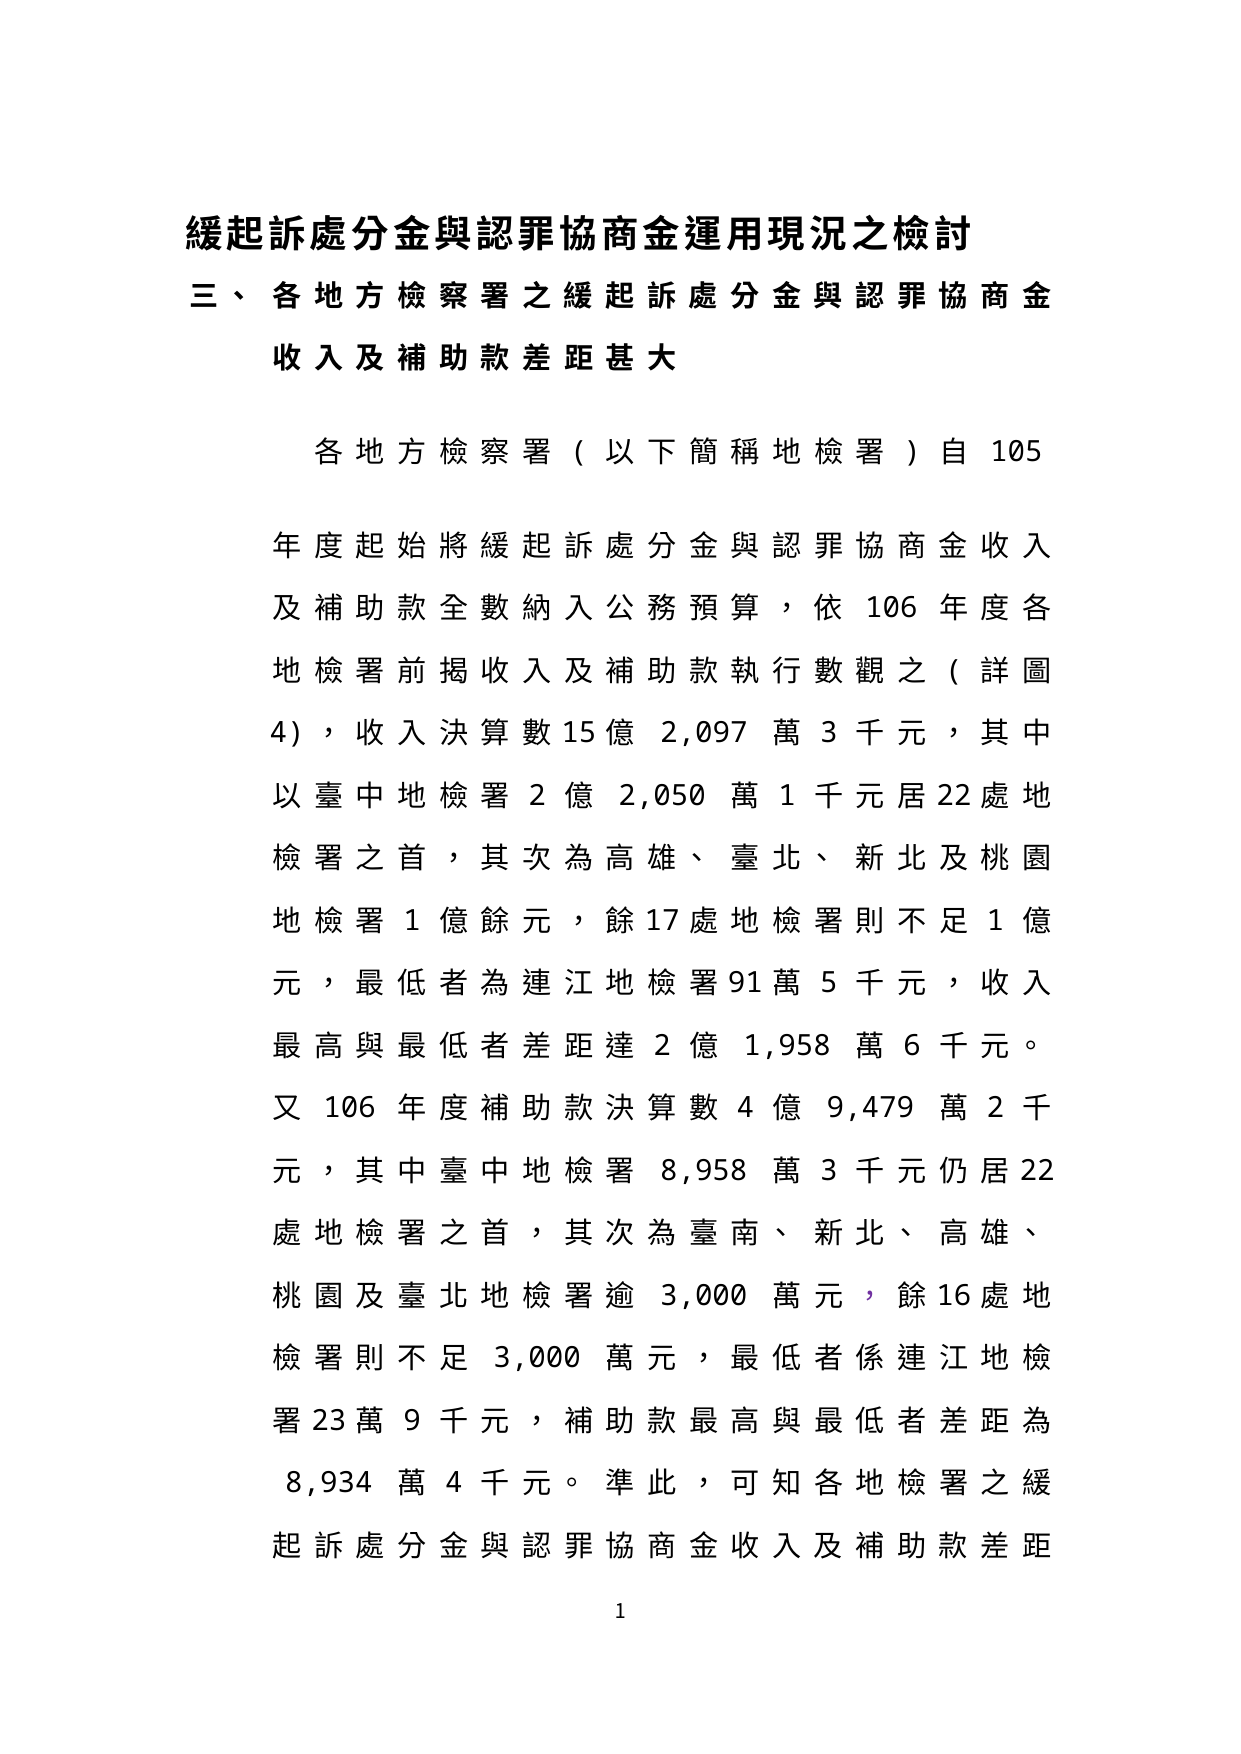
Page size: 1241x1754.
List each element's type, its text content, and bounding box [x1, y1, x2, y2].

text 各地方檢察署(以下簡稱地檢署)自105年度起始將緩起訴處分金與認罪協商金收入及補助款全數納入公務預算，依106年度各地檢署前揭收入及補助款執行數觀之(詳圖4)，收入決算數15億2,097萬3千元，其中以臺中地檢署2億2,050萬1千元居22處地檢署之首，其次為高雄、臺北、新北及桃園地檢署1億餘元，餘17處地檢署則不足1億元，最低者為連江地檢署91萬5千元，收入最高與最低者差距達2億1,958萬6千元。又106年度補助款決算數4億9,479萬2千元，其中臺中地檢署8,958萬3千元仍居22處地檢署之首，其次為臺南、新北、高雄、桃園及臺北地檢署逾3,000萬元，餘16處地檢署則不足3,000萬元，最低者係連江地檢署23萬9千元，補助款最高與最低者差距為8,934萬4千元。準此，可知各地檢署之緩起訴處分金與認罪協商金收入及補助款差距 [242, 377, 1058, 1564]
text 緩起訴處分金與認罪協商金運用現況之檢討 [183, 189, 1028, 252]
text 三、各地方檢察署之緩起訴處分金與認罪協商金收入及補助款差距甚大 [183, 252, 1058, 377]
